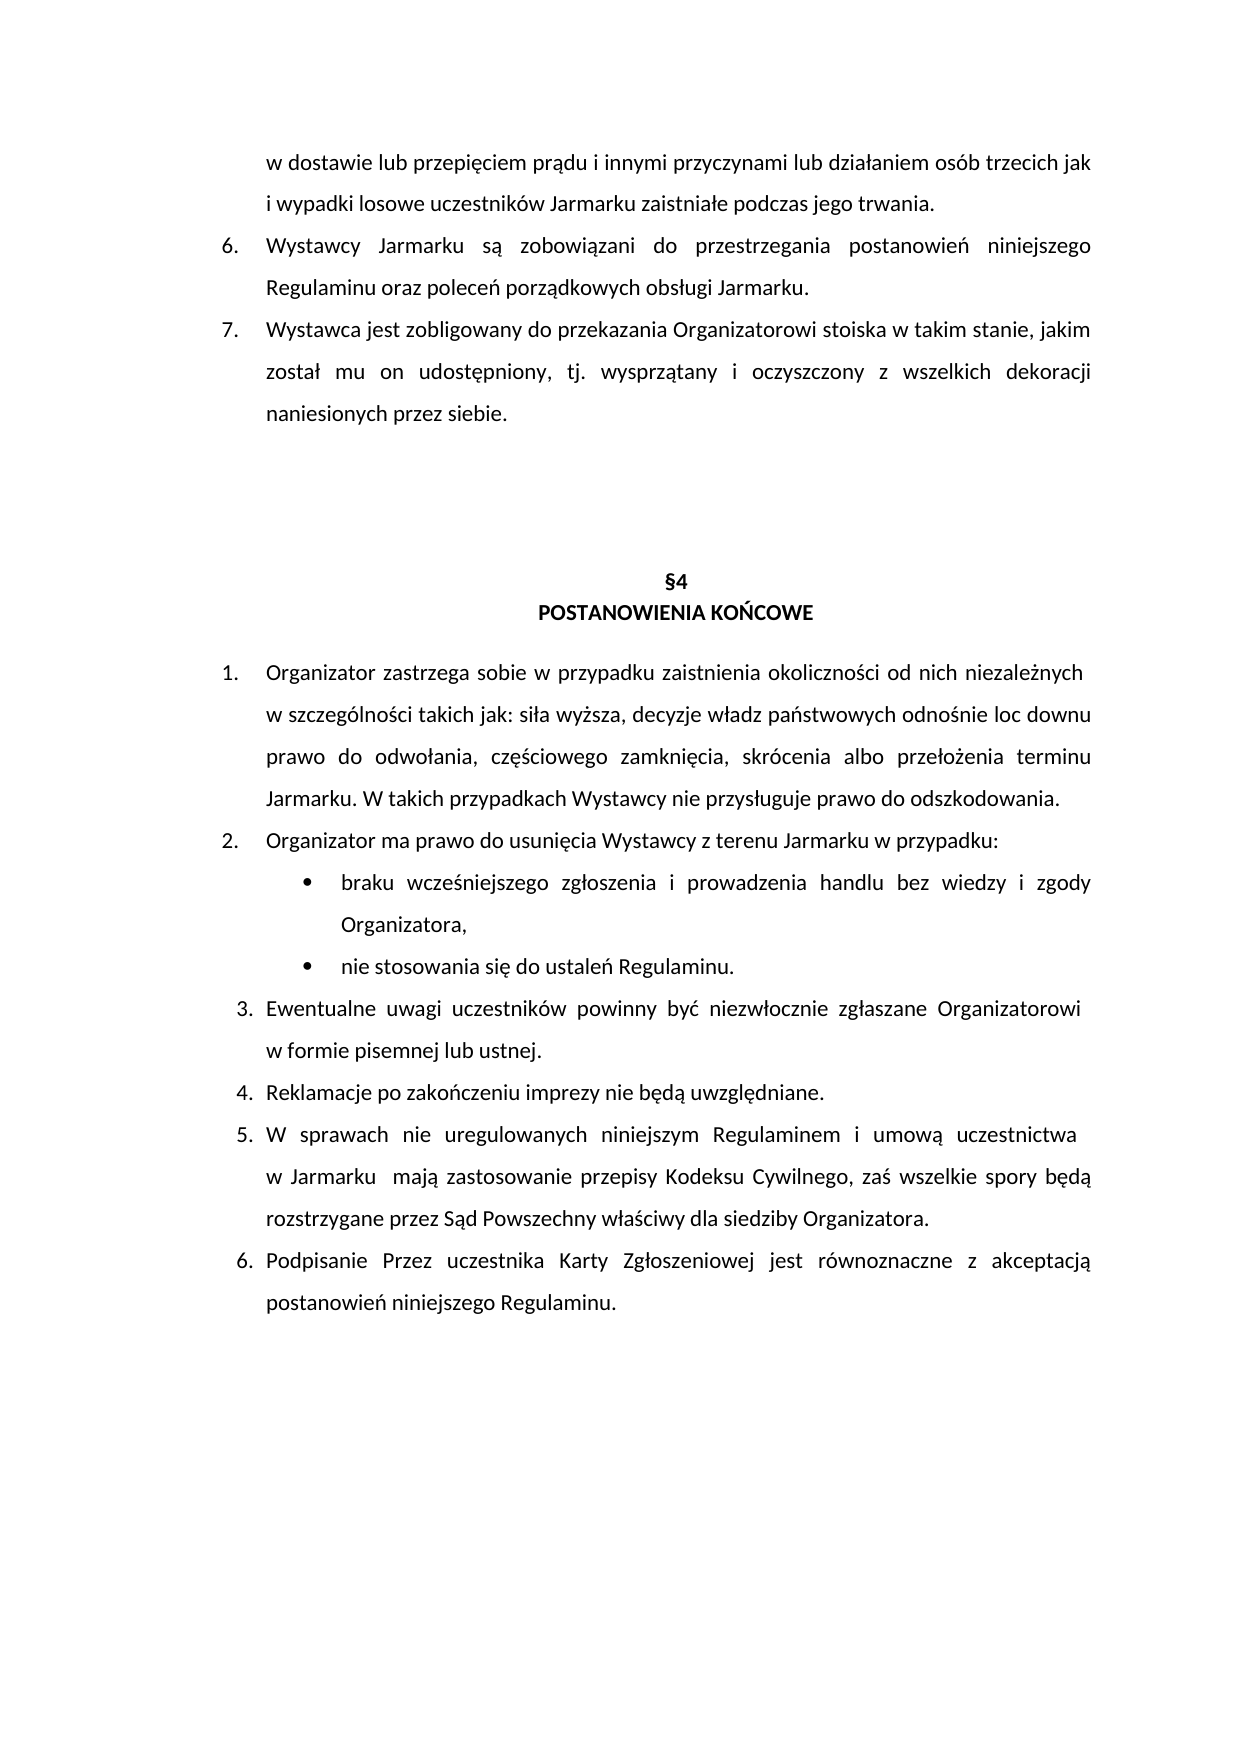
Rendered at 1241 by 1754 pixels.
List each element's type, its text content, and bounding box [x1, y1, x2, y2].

list Podpisanie Przez uczestnika Karty Zgłoszeniowej jest równoznaczne z akceptacją postanowień niniejszego Regulaminu. [236, 1246, 1093, 1316]
list Wystawcy Jarmarku są zobowiązani do przestrzegania postanowień niniejszego Regulaminu oraz poleceń porządkowych obsługi Jarmarku. [221, 232, 1093, 302]
list POSTANOWIENIA KOŃCOWE [259, 598, 1093, 626]
list Reklamacje po zakończeniu imprezy nie będą uwzględniane. [236, 1078, 1093, 1106]
list W sprawach nie uregulowanych niniejszym Regulaminem i umową uczestnictwa w Jarmarku mają zastosowanie przepisy Kodeksu Cywilnego, zaś wszelkie spory będą rozstrzygane przez Sąd Powszechny właściwy dla siedziby Organizatora. [236, 1120, 1093, 1232]
list Ewentualne uwagi uczestników powinny być niezwłocznie zgłaszane Organizatorowi w formie pisemnej lub ustnej. [236, 994, 1093, 1064]
list §4 [259, 567, 1093, 595]
list Organizator ma prawo do usunięcia Wystawcy z terenu Jarmarku w przypadku: [221, 826, 1093, 854]
list Organizator zastrzega sobie w przypadku zaistnienia okoliczności od nich niezależnych w szczególności takich jak: siła wyższa, decyzje władz państwowych odnośnie loc downu prawo do odwołania, częściowego zamknięcia, skrócenia albo przełożenia terminu Jarmarku. W takich przypadkach Wystawcy nie przysługuje prawo do odszkodowania. [221, 658, 1093, 812]
list nie stosowania się do ustaleń Regulaminu. [303, 952, 1093, 980]
list braku wcześniejszego zgłoszenia i prowadzenia handlu bez wiedzy i zgody Organizatora, [303, 868, 1093, 938]
list w dostawie lub przepięciem prądu i innymi przyczynami lub działaniem osób trzecich jak i wypadki losowe uczestników Jarmarku zaistniałe podczas jego trwania. [221, 148, 1093, 218]
list Wystawca jest zobligowany do przekazania Organizatorowi stoiska w takim stanie, jakim został mu on udostępniony, tj. wysprzątany i oczyszczony z wszelkich dekoracji naniesionych przez siebie. [221, 316, 1093, 427]
